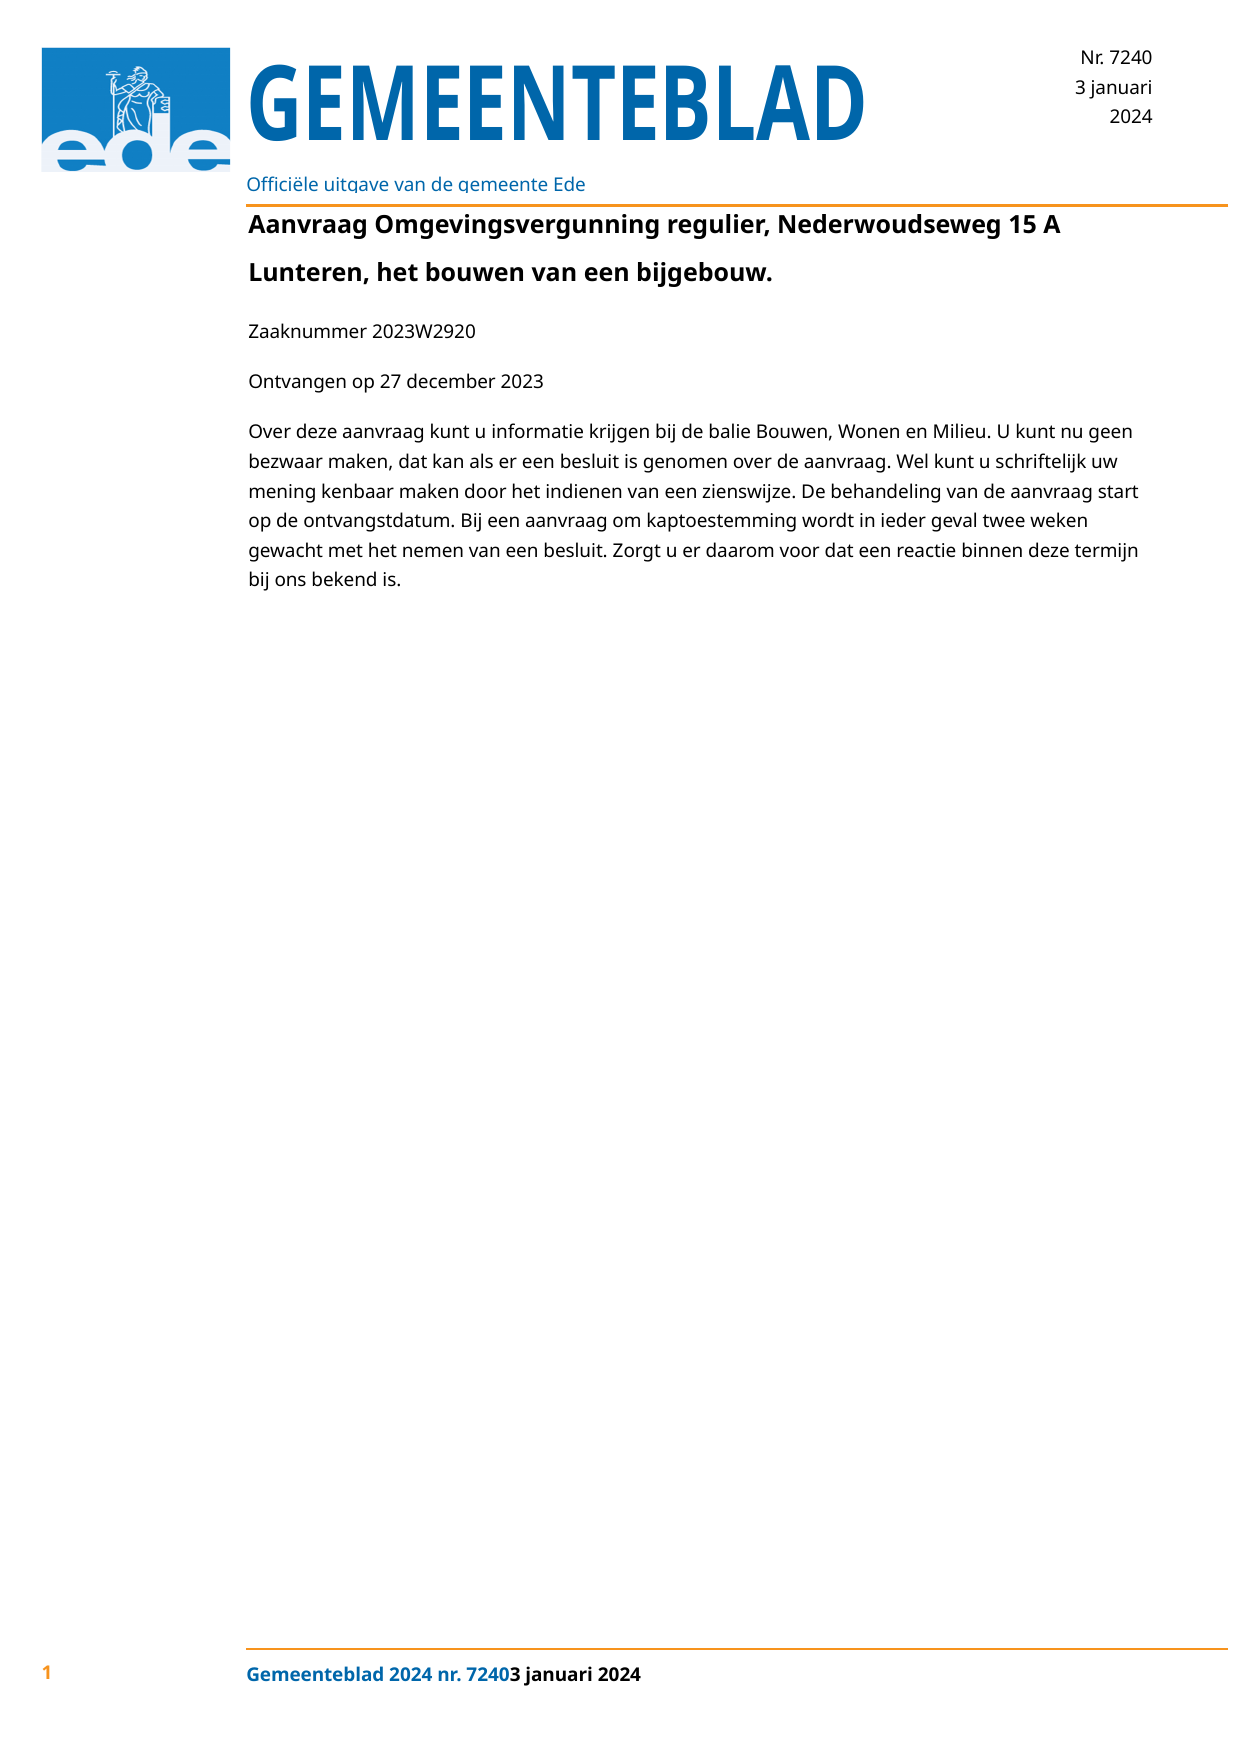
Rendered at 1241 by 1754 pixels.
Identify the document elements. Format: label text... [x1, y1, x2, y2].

text Over deze aanvraag kunt u informatie krijgen bij de balie Bouwen, Wonen en Milieu. U kunt nu geen bezwaar maken, dat kan als er een besluit is genomen over de aanvraag. Wel kunt u schriftelijk uw mening kenbaar maken door het indienen van een zienswijze. De behandeling van de aanvraag start op de ontvangstdatum. Bij een aanvraag om kaptoestemming wordt in ieder geval twee weken gewacht met het nemen van een besluit. Zorgt u er daarom voor dat een reactie binnen deze termijn bij ons bekend is. [248, 419, 1152, 592]
text Aanvraag Omgevingsvergunning regulier, Nederwoudseweg 15 A Lunteren, het bouwen van een bijgebouw. [248, 207, 1152, 288]
picture [41, 47, 231, 172]
text Zaaknummer 2023W2920 [248, 318, 1152, 344]
text Ontvangen op 27 december 2023 [248, 368, 1152, 394]
